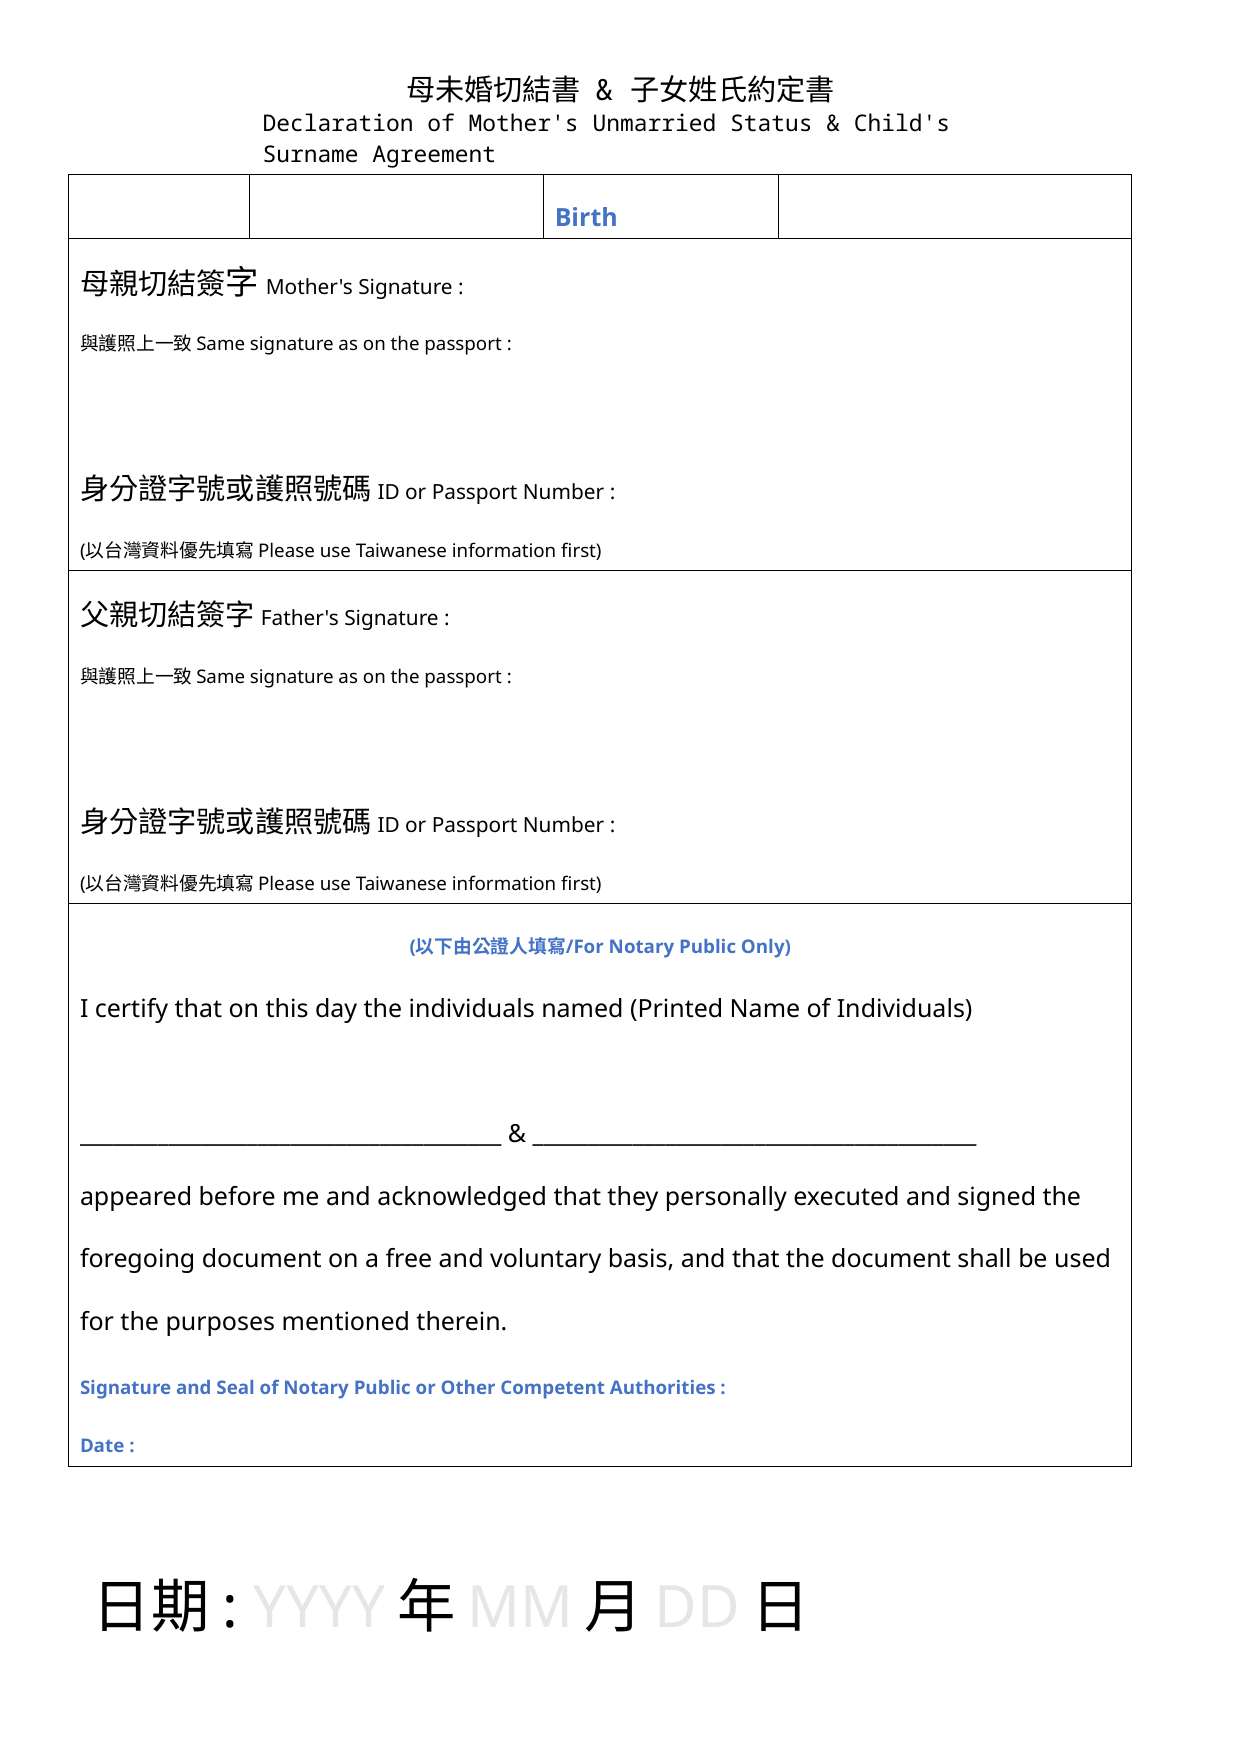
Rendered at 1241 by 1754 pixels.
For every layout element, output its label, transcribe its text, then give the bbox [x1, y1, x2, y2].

table_cell 父親切結簽字Father's Signature : 與護照上一致Same signature as on the passport : 身分證字號或護照號碼ID or Passport Number : (以台灣資料優先填寫Please use Taiwanese information first) [69, 571, 1131, 903]
table_cell 母親切結簽字Mother's Signature : 與護照上一致Same signature as on the passport : 身分證字號或護照號碼ID or Passport Number : (以台灣資料優先填寫Please use Taiwanese information first) [69, 239, 1131, 570]
table_cell [69, 175, 249, 237]
table_cell [779, 175, 1131, 237]
table_cell Birth [544, 175, 778, 237]
table_cell (以下由公證人填寫/For Notary Public Only) I certify that on this day the individuals named (Printed Name of Individuals) ______________________________________ & ________________________________________ appeared before me and acknowledged that they personally executed and signed the foregoing document on a free and voluntary basis, and that the document shall be used for the purposes mentioned therein. Signature and Seal of Notary Public or Other Competent Authorities : Date : [69, 904, 1131, 1466]
table_cell [250, 175, 543, 237]
text 日期 : YYYY年MM月DD日 [93, 1530, 1053, 1655]
